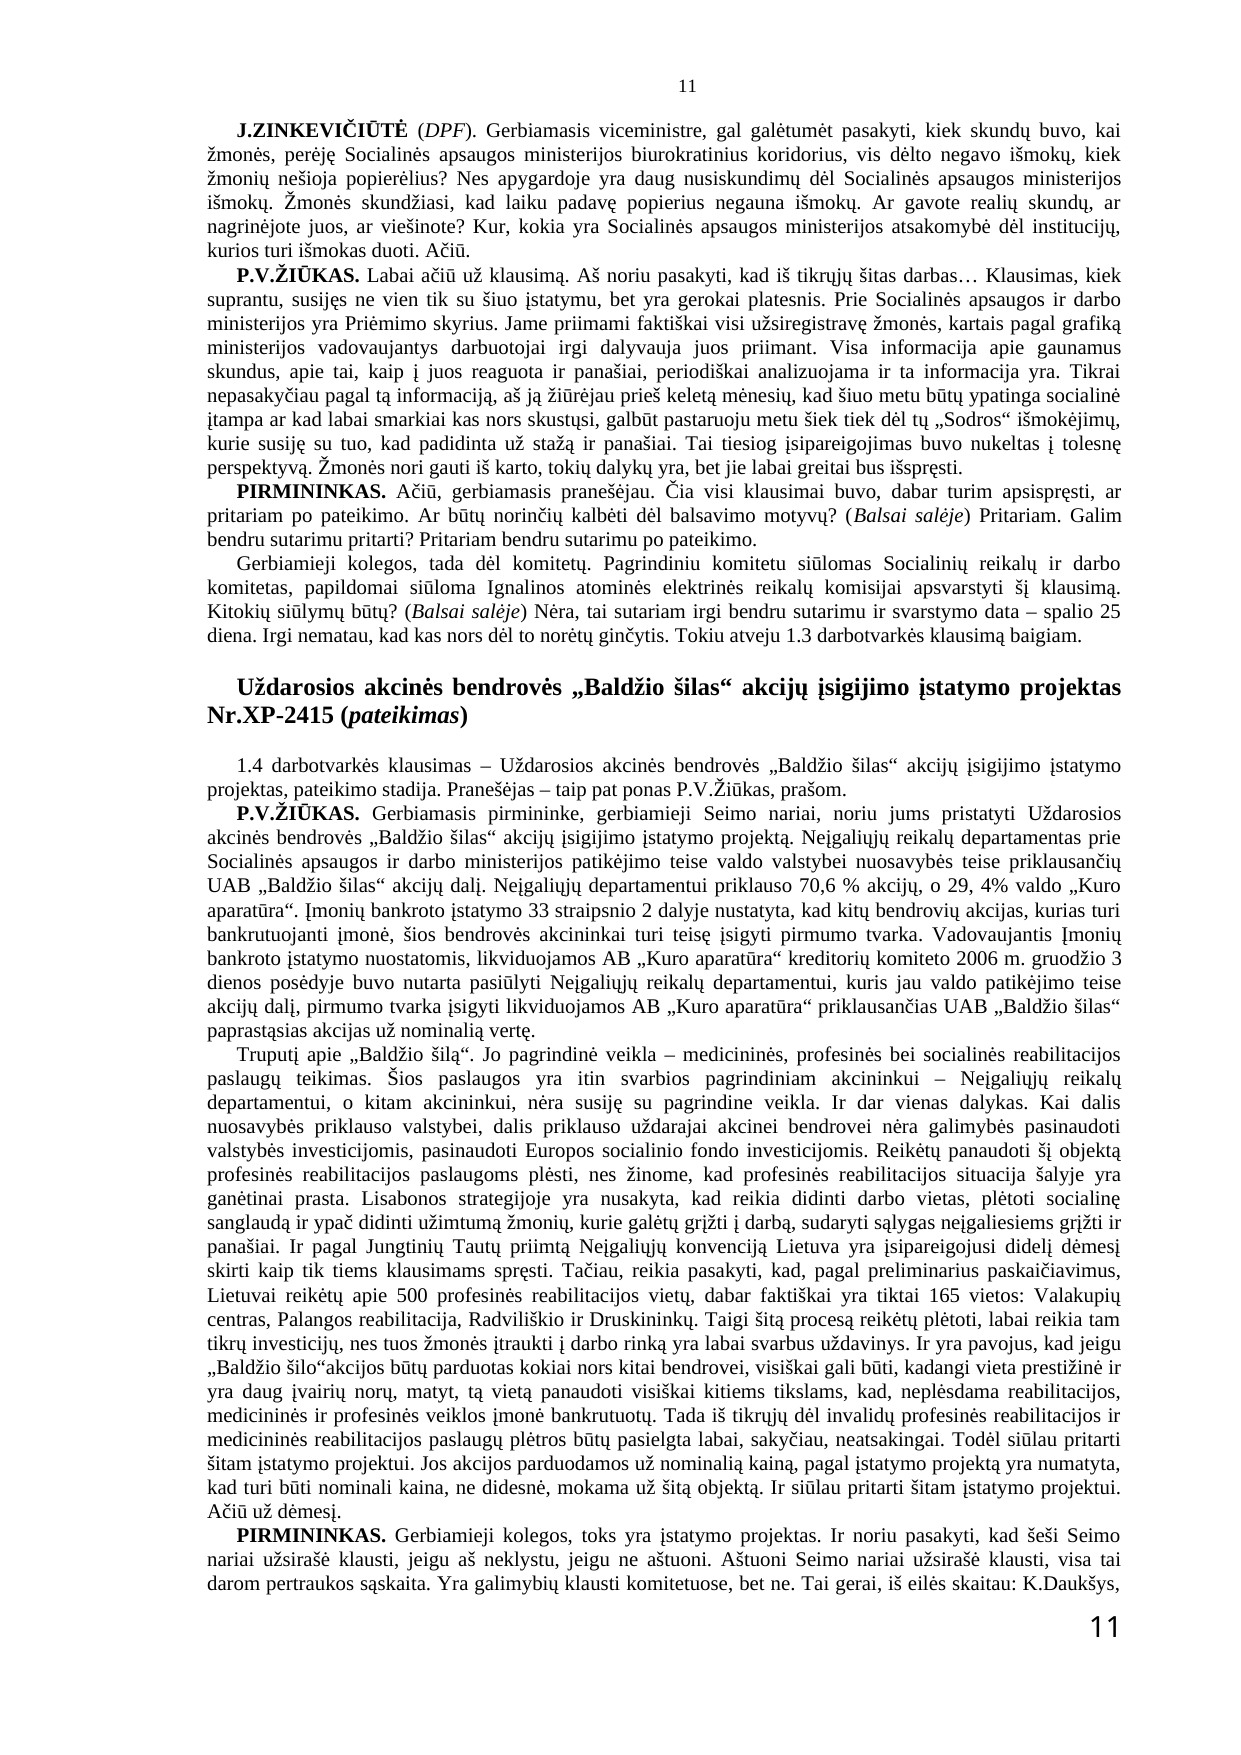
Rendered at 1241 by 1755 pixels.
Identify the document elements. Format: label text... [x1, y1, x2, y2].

text PIRMININKAS. Gerbiamieji kolegos, toks yra įstatymo projektas. Ir noriu pasakyti, kad šeši Seimo nariai užsirašė klausti, jeigu aš neklystu, jeigu ne aštuoni. Aštuoni Seimo nariai užsirašė klausti, visa tai darom pertraukos sąskaita. Yra galimybių klausti komitetuose, bet ne. Tai gerai, iš eilės skaitau: K.Daukšys, [207, 1523, 1122, 1595]
text 1.4 darbotvarkės klausimas – Uždarosios akcinės bendrovės „Baldžio šilas“ akcijų įsigijimo įstatymo projektas, pateikimo stadija. Pranešėjas – taip pat ponas P.V.Žiūkas, prašom. [207, 753, 1122, 801]
text P.V.ŽIŪKAS. Labai ačiū už klausimą. Aš noriu pasakyti, kad iš tikrųjų šitas darbas… Klausimas, kiek suprantu, susijęs ne vien tik su šiuo įstatymu, bet yra gerokai platesnis. Prie Socialinės apsaugos ir darbo ministerijos yra Priėmimo skyrius. Jame priimami faktiškai visi užsiregistravę žmonės, kartais pagal grafiką ministerijos vadovaujantys darbuotojai irgi dalyvauja juos priimant. Visa informacija apie gaunamus skundus, apie tai, kaip į juos reaguota ir panašiai, periodiškai analizuojama ir ta informacija yra. Tikrai nepasakyčiau pagal tą informaciją, aš ją žiūrėjau prieš keletą mėnesių, kad šiuo metu būtų ypatinga socialinė įtampa ar kad labai smarkiai kas nors skustųsi, galbūt pastaruoju metu šiek tiek dėl tų „Sodros“ išmokėjimų, kurie susiję su tuo, kad padidinta už stažą ir panašiai. Tai tiesiog įsipareigojimas buvo nukeltas į tolesnę perspektyvą. Žmonės nori gauti iš karto, tokių dalykų yra, bet jie labai greitai bus išspręsti. [207, 262, 1122, 479]
text Gerbiamieji kolegos, tada dėl komitetų. Pagrindiniu komitetu siūlomas Socialinių reikalų ir darbo komitetas, papildomai siūloma Ignalinos atominės elektrinės reikalų komisijai apsvarstyti šį klausimą. Kitokių siūlymų būtų? (Balsai salėje) Nėra, tai sutariam irgi bendru sutarimu ir svarstymo data – spalio 25 diena. Irgi nematau, kad kas nors dėl to norėtų ginčytis. Tokiu atveju 1.3 darbotvarkės klausimą baigiam. [207, 551, 1122, 647]
text P.V.ŽIŪKAS. Gerbiamasis pirmininke, gerbiamieji Seimo nariai, noriu jums pristatyti Uždarosios akcinės bendrovės „Baldžio šilas“ akcijų įsigijimo įstatymo projektą. Neįgaliųjų reikalų departamentas prie Socialinės apsaugos ir darbo ministerijos patikėjimo teise valdo valstybei nuosavybės teise priklausančių UAB „Baldžio šilas“ akcijų dalį. Neįgaliųjų departamentui priklauso 70,6 % akcijų, o 29, 4% valdo „Kuro aparatūra“. Įmonių bankroto įstatymo 33 straipsnio 2 dalyje nustatyta, kad kitų bendrovių akcijas, kurias turi bankrutuojanti įmonė, šios bendrovės akcininkai turi teisę įsigyti pirmumo tvarka. Vadovaujantis Įmonių bankroto įstatymo nuostatomis, likviduojamos AB „Kuro aparatūra“ kreditorių komiteto 2006 m. gruodžio 3 dienos posėdyje buvo nutarta pasiūlyti Neįgaliųjų reikalų departamentui, kuris jau valdo patikėjimo teise akcijų dalį, pirmumo tvarka įsigyti likviduojamos AB „Kuro aparatūra“ priklausančias UAB „Baldžio šilas“ paprastąsias akcijas už nominalią vertę. [207, 801, 1122, 1042]
text J.ZINKEVIČIŪTĖ (DPF). Gerbiamasis viceministre, gal galėtumėt pasakyti, kiek skundų buvo, kai žmonės, perėję Socialinės apsaugos ministerijos biurokratinius koridorius, vis dėlto negavo išmokų, kiek žmonių nešioja popierėlius? Nes apygardoje yra daug nusiskundimų dėl Socialinės apsaugos ministerijos išmokų. Žmonės skundžiasi, kad laiku padavę popierius negauna išmokų. Ar gavote realių skundų, ar nagrinėjote juos, ar viešinote? Kur, kokia yra Socialinės apsaugos ministerijos atsakomybė dėl institucijų, kurios turi išmokas duoti. Ačiū. [207, 118, 1122, 262]
text PIRMININKAS. Ačiū, gerbiamasis pranešėjau. Čia visi klausimai buvo, dabar turim apsispręsti, ar pritariam po pateikimo. Ar būtų norinčių kalbėti dėl balsavimo motyvų? (Balsai salėje) Pritariam. Galim bendru sutarimu pritarti? Pritariam bendru sutarimu po pateikimo. [207, 479, 1122, 551]
text Truputį apie „Baldžio šilą“. Jo pagrindinė veikla – medicininės, profesinės bei socialinės reabilitacijos paslaugų teikimas. Šios paslaugos yra itin svarbios pagrindiniam akcininkui – Neįgaliųjų reikalų departamentui, o kitam akcininkui, nėra susiję su pagrindine veikla. Ir dar vienas dalykas. Kai dalis nuosavybės priklauso valstybei, dalis priklauso uždarajai akcinei bendrovei nėra galimybės pasinaudoti valstybės investicijomis, pasinaudoti Europos socialinio fondo investicijomis. Reikėtų panaudoti šį objektą profesinės reabilitacijos paslaugoms plėsti, nes žinome, kad profesinės reabilitacijos situacija šalyje yra ganėtinai prasta. Lisabonos strategijoje yra nusakyta, kad reikia didinti darbo vietas, plėtoti socialinę sanglaudą ir ypač didinti užimtumą žmonių, kurie galėtų grįžti į darbą, sudaryti sąlygas neįgaliesiems grįžti ir panašiai. Ir pagal Jungtinių Tautų priimtą Neįgaliųjų konvenciją Lietuva yra įsipareigojusi didelį dėmesį skirti kaip tik tiems klausimams spręsti. Tačiau, reikia pasakyti, kad, pagal preliminarius paskaičiavimus, Lietuvai reikėtų apie 500 profesinės reabilitacijos vietų, dabar faktiškai yra tiktai 165 vietos: Valakupių centras, Palangos reabilitacija, Radviliškio ir Druskininkų. Taigi šitą procesą reikėtų plėtoti, labai reikia tam tikrų investicijų, nes tuos žmonės įtraukti į darbo rinką yra labai svarbus uždavinys. Ir yra pavojus, kad jeigu „Baldžio šilo“akcijos būtų parduotas kokiai nors kitai bendrovei, visiškai gali būti, kadangi vieta prestižinė ir yra daug įvairių norų, matyt, tą vietą panaudoti visiškai kitiems tikslams, kad, neplėsdama reabilitacijos, medicininės ir profesinės veiklos įmonė bankrutuotų. Tada iš tikrųjų dėl invalidų profesinės reabilitacijos ir medicininės reabilitacijos paslaugų plėtros būtų pasielgta labai, sakyčiau, neatsakingai. Todėl siūlau pritarti šitam įstatymo projektui. Jos akcijos parduodamos už nominalią kainą, pagal įstatymo projektą yra numatyta, kad turi būti nominali kaina, ne didesnė, mokama už šitą objektą. Ir siūlau pritarti šitam įstatymo projektui. Ačiū už dėmesį. [207, 1042, 1122, 1523]
text Uždarosios akcinės bendrovės „Baldžio šilas“ akcijų įsigijimo įstatymo projektas Nr.XP-2415 (pateikimas) [207, 672, 1122, 729]
